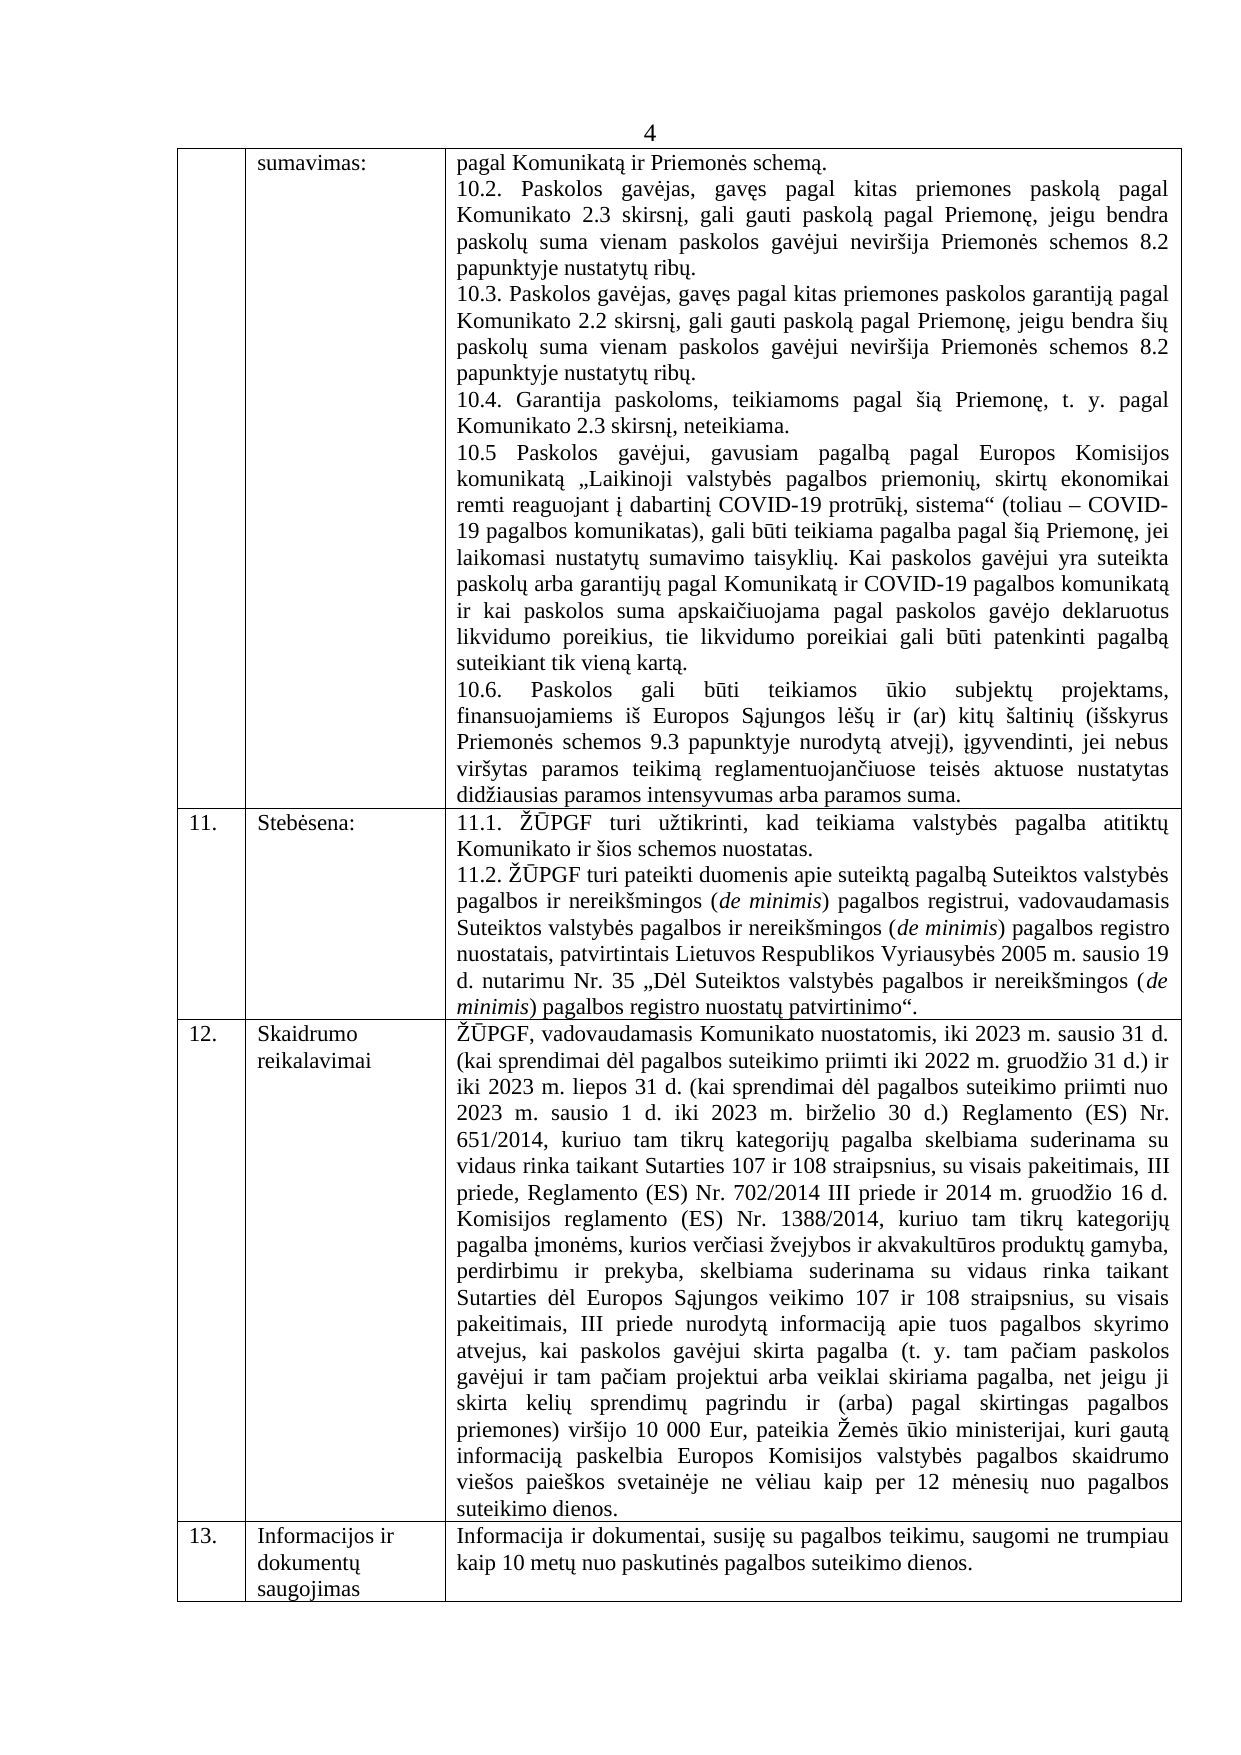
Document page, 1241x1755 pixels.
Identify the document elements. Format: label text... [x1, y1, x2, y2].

table_cell Skaidrumo reikalavimai [246, 1020, 445, 1521]
table_cell [178, 149, 245, 807]
table_cell Informacijos ir dokumentų saugojimas [246, 1522, 445, 1601]
table_cell 11.1. ŽŪPGF turi užtikrinti, kad teikiama valstybės pagalba atitiktų Komunikato ir šios schemos nuostatas. 11.2. ŽŪPGF turi pateikti duomenis apie suteiktą pagalbą Suteiktos valstybės pagalbos ir nereikšmingos (de minimis) pagalbos registrui, vadovaudamasis Suteiktos valstybės pagalbos ir nereikšmingos (de minimis) pagalbos registro nuostatais, patvirtintais Lietuvos Respublikos Vyriausybės 2005 m. sausio 19 d. nutarimu Nr. 35 „Dėl Suteiktos valstybės pagalbos ir nereikšmingos (de minimis) pagalbos registro nuostatų patvirtinimo“. [446, 809, 1181, 1019]
table_cell pagal Komunikatą ir Priemonės schemą. 10.2. Paskolos gavėjas, gavęs pagal kitas priemones paskolą pagal Komunikato 2.3 skirsnį, gali gauti paskolą pagal Priemonę, jeigu bendra paskolų suma vienam paskolos gavėjui neviršija Priemonės schemos 8.2 papunktyje nustatytų ribų. 10.3. Paskolos gavėjas, gavęs pagal kitas priemones paskolos garantiją pagal Komunikato 2.2 skirsnį, gali gauti paskolą pagal Priemonę, jeigu bendra šių paskolų suma vienam paskolos gavėjui neviršija Priemonės schemos 8.2 papunktyje nustatytų ribų. 10.4. Garantija paskoloms, teikiamoms pagal šią Priemonę, t. y. pagal Komunikato 2.3 skirsnį, neteikiama. 10.5 Paskolos gavėjui, gavusiam pagalbą pagal Europos Komisijos komunikatą „Laikinoji valstybės pagalbos priemonių, skirtų ekonomikai remti reaguojant į dabartinį COVID-19 protrūkį, sistema“ (toliau – COVID-19 pagalbos komunikatas), gali būti teikiama pagalba pagal šią Priemonę, jei laikomasi nustatytų sumavimo taisyklių. Kai paskolos gavėjui yra suteikta paskolų arba garantijų pagal Komunikatą ir COVID-19 pagalbos komunikatą ir kai paskolos suma apskaičiuojama pagal paskolos gavėjo deklaruotus likvidumo poreikius, tie likvidumo poreikiai gali būti patenkinti pagalbą suteikiant tik vieną kartą. 10.6. Paskolos gali būti teikiamos ūkio subjektų projektams, finansuojamiems iš Europos Sąjungos lėšų ir (ar) kitų šaltinių (išskyrus Priemonės schemos 9.3 papunktyje nurodytą atvejį), įgyvendinti, jei nebus viršytas paramos teikimą reglamentuojančiuose teisės aktuose nustatytas didžiausias paramos intensyvumas arba paramos suma. [446, 149, 1181, 807]
table_cell 13. [178, 1522, 245, 1601]
table_cell 12. [178, 1020, 245, 1521]
table_cell ŽŪPGF, vadovaudamasis Komunikato nuostatomis, iki 2023 m. sausio 31 d. (kai sprendimai dėl pagalbos suteikimo priimti iki 2022 m. gruodžio 31 d.) ir iki 2023 m. liepos 31 d. (kai sprendimai dėl pagalbos suteikimo priimti nuo 2023 m. sausio 1 d. iki 2023 m. birželio 30 d.) Reglamento (ES) Nr. 651/2014, kuriuo tam tikrų kategorijų pagalba skelbiama suderinama su vidaus rinka taikant Sutarties 107 ir 108 straipsnius, su visais pakeitimais, III priede, Reglamento (ES) Nr. 702/2014 III priede ir 2014 m. gruodžio 16 d. Komisijos reglamento (ES) Nr. 1388/2014, kuriuo tam tikrų kategorijų pagalba įmonėms, kurios verčiasi žvejybos ir akvakultūros produktų gamyba, perdirbimu ir prekyba, skelbiama suderinama su vidaus rinka taikant Sutarties dėl Europos Sąjungos veikimo 107 ir 108 straipsnius, su visais pakeitimais, III priede nurodytą informaciją apie tuos pagalbos skyrimo atvejus, kai paskolos gavėjui skirta pagalba (t. y. tam pačiam paskolos gavėjui ir tam pačiam projektui arba veiklai skiriama pagalba, net jeigu ji skirta kelių sprendimų pagrindu ir (arba) pagal skirtingas pagalbos priemones) viršijo 10 000 Eur, pateikia Žemės ūkio ministerijai, kuri gautą informaciją paskelbia Europos Komisijos valstybės pagalbos skaidrumo viešos paieškos svetainėje ne vėliau kaip per 12 mėnesių nuo pagalbos suteikimo dienos. [446, 1020, 1181, 1521]
table_cell 11. [178, 809, 245, 1019]
table_cell Stebėsena: [246, 809, 445, 1019]
table_cell sumavimas: [246, 149, 445, 807]
table_cell Informacija ir dokumentai, susiję su pagalbos teikimu, saugomi ne trumpiau kaip 10 metų nuo paskutinės pagalbos suteikimo dienos. [446, 1522, 1181, 1601]
